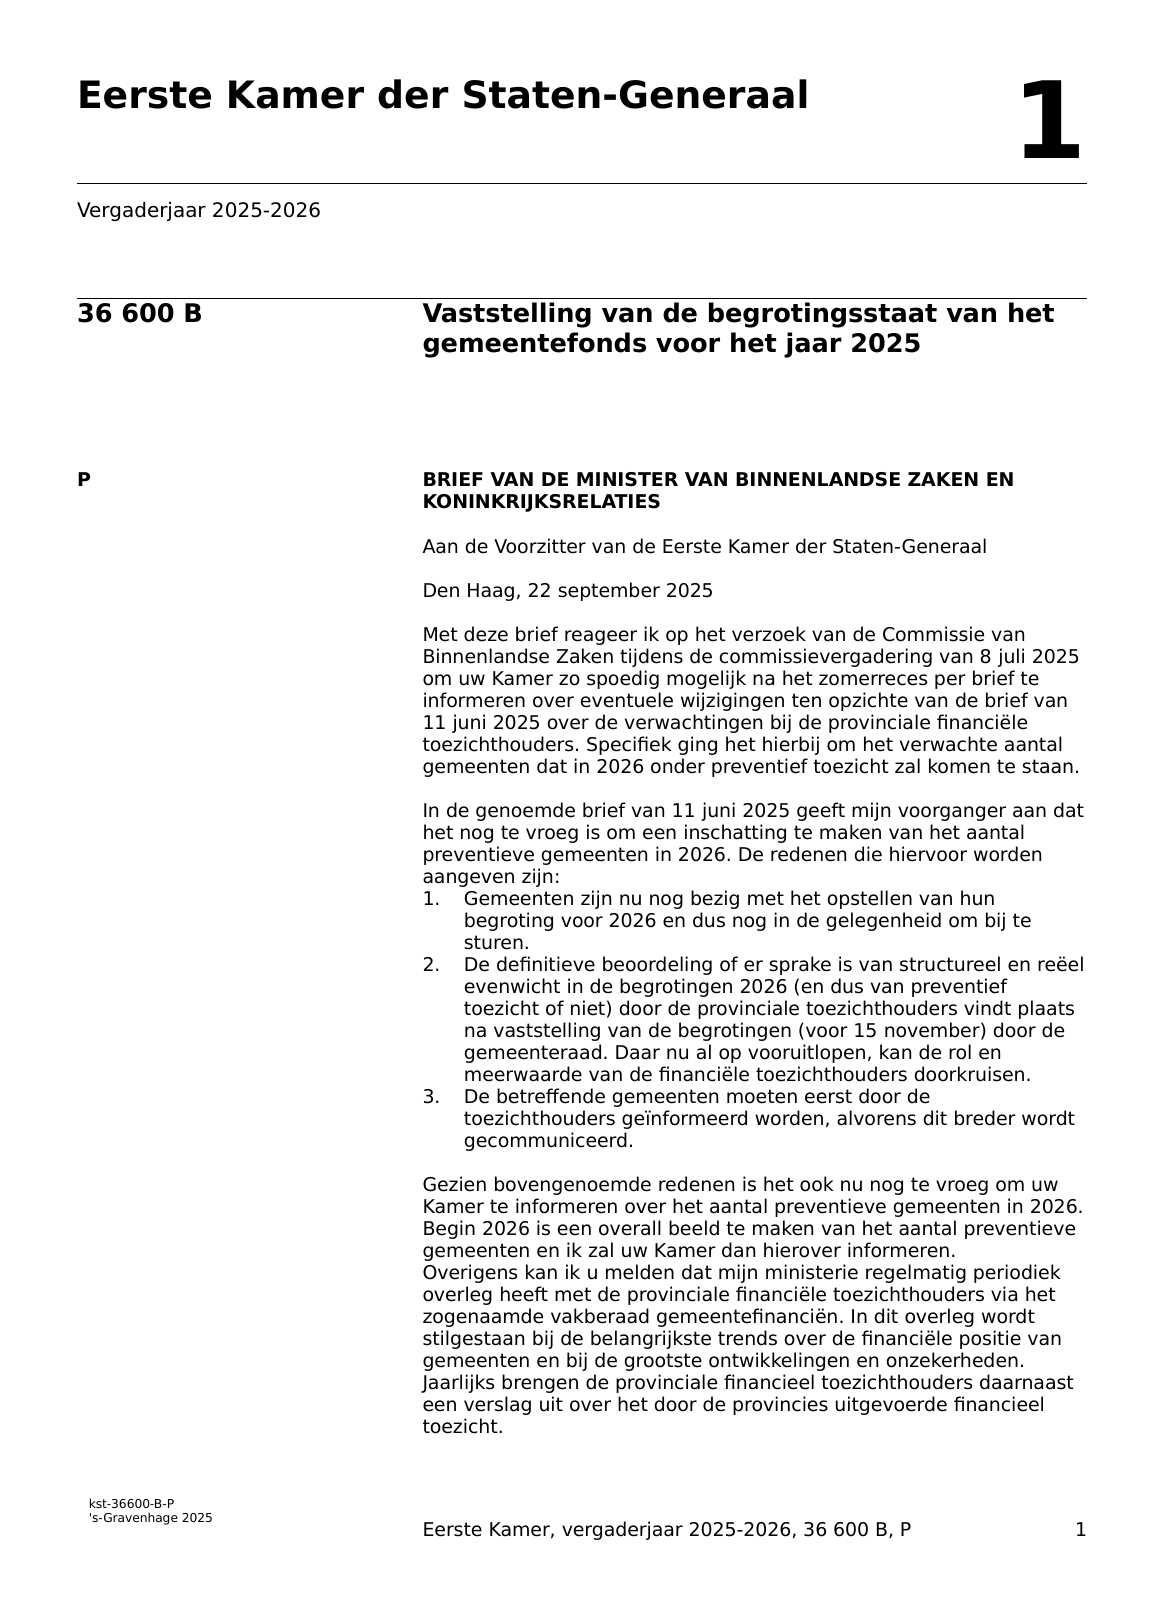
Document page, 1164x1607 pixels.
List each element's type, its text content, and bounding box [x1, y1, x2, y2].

text Den Haag, 22 september 2025 [422, 580, 1087, 602]
text 's-Gravenhage 2025 [88, 1511, 323, 1525]
table_cell Vergaderjaar 2025-2026 [77, 184, 1087, 298]
text 3. De betreffende gemeenten moeten eerst door de toezichthouders geïnformeerd worden, alvorens dit breder wordt gecommuniceerd. [422, 1086, 1087, 1152]
text 2. De definitieve beoordeling of er sprake is van structureel en reëel evenwicht in de begrotingen 2026 (en dus van preventief toezicht of niet) door de provinciale toezichthouders vindt plaats na vaststelling van de begrotingen (voor 15 november) door de gemeenteraad. Daar nu al op vooruitlopen, kan de rol en meerwaarde van de financiële toezichthouders doorkruisen. [422, 954, 1087, 1086]
text Overigens kan ik u melden dat mijn ministerie regelmatig periodiek overleg heeft met de provinciale financiële toezichthouders via het zogenaamde vakberaad gemeentefinanciën. In dit overleg wordt stilgestaan bij de belangrijkste trends over de financiële positie van gemeenten en bij de grootste ontwikkelingen en onzekerheden. Jaarlijks brengen de provinciale financieel toezichthouders daarnaast een verslag uit over het door de provincies uitgevoerde financieel toezicht. [422, 1262, 1087, 1437]
text 1. Gemeenten zijn nu nog bezig met het opstellen van hun begroting voor 2026 en dus nog in de gelegenheid om bij te sturen. [422, 888, 1087, 954]
subtitle P BRIEF VAN DE MINISTER VAN BINNENLANDSE ZAKEN EN KONINKRIJKSRELATIES [77, 469, 1087, 513]
text Gezien bovengenoemde redenen is het ook nu nog te vroeg om uw Kamer te informeren over het aantal preventieve gemeenten in 2026. Begin 2026 is een overall beeld te maken van het aantal preventieve gemeenten en ik zal uw Kamer dan hierover informeren. [422, 1174, 1087, 1262]
table_header Eerste Kamer der Staten-Generaal [77, 59, 886, 183]
text In de genoemde brief van 11 juni 2025 geeft mijn voorganger aan dat het nog te vroeg is om een inschatting te maken van het aantal preventieve gemeenten in 2026. De redenen die hiervoor worden aangeven zijn: [422, 800, 1087, 888]
text Met deze brief reageer ik op het verzoek van de Commissie van Binnenlandse Zaken tijdens de commissievergadering van 8 juli 2025 om uw Kamer zo spoedig mogelijk na het zomerreces per brief te informeren over eventuele wijzigingen ten opzichte van de brief van 11 juni 2025 over de verwachtingen bij de provinciale financiële toezichthouders. Specifiek ging het hierbij om het verwachte aantal gemeenten dat in 2026 onder preventief toezicht zal komen te staan. [422, 624, 1087, 778]
table_header 1 [886, 59, 1087, 183]
text Aan de Voorzitter van de Eerste Kamer der Staten-Generaal [422, 536, 1087, 557]
text kst-36600-B-P [88, 1497, 323, 1511]
subtitle 36 600 B Vaststelling van de begrotingsstaat van het gemeentefonds voor het jaar 2025 [77, 299, 1087, 358]
